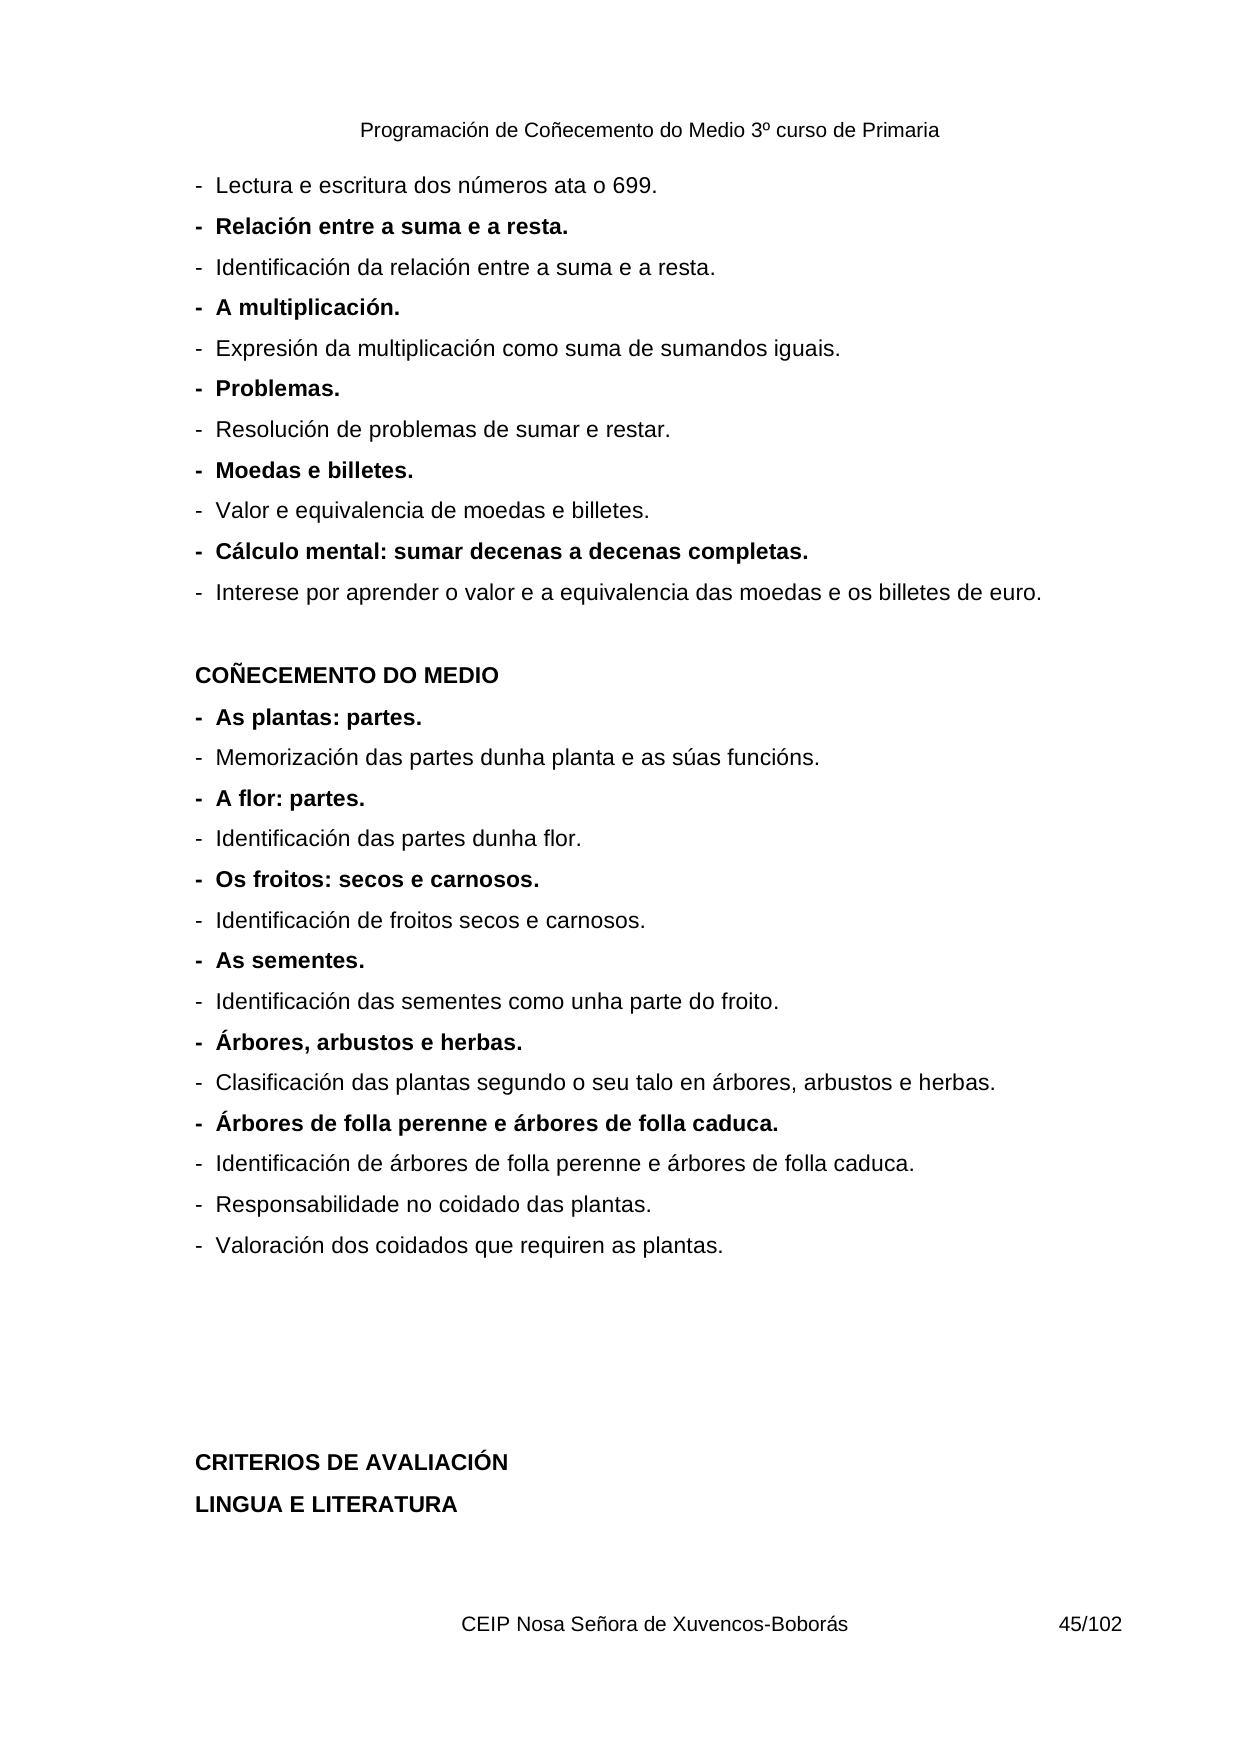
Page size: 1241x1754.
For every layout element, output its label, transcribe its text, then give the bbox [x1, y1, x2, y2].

text - Clasificación das plantas segundo o seu talo en árbores, arbustos e herbas. [177, 1068, 1122, 1096]
text - Expresión da multiplicación como suma de sumandos iguais. [177, 334, 1122, 361]
text - A flor: partes. [177, 784, 1122, 811]
text - Identificación da relación entre a suma e a resta. [177, 253, 1122, 280]
text - Resolución de problemas de sumar e restar. [177, 415, 1122, 442]
text - Cálculo mental: sumar decenas a decenas completas. [177, 537, 1122, 564]
text - Árbores de folla perenne e árbores de folla caduca. [177, 1109, 1122, 1136]
text - Identificación de froitos secos e carnosos. [177, 906, 1122, 933]
text CRITERIOS DE AVALIACIÓN [177, 1447, 1122, 1476]
text - Lectura e escritura dos números ata o 699. [177, 172, 1122, 199]
text COÑECEMENTO DO MEDIO [177, 659, 1122, 688]
text - Identificación das sementes como unha parte do froito. [177, 987, 1122, 1014]
text - Responsabilidade no coidado das plantas. [177, 1190, 1122, 1217]
text - As plantas: partes. [177, 703, 1122, 730]
text - Memorización das partes dunha planta e as súas funcións. [177, 743, 1122, 771]
text - Interese por aprender o valor e a equivalencia das moedas e os billetes de euro. [177, 578, 1122, 605]
text - Valoración dos coidados que requiren as plantas. [177, 1231, 1122, 1258]
text - Problemas. [177, 375, 1122, 402]
text LINGUA E LITERATURA [177, 1490, 1122, 1517]
text - As sementes. [177, 947, 1122, 974]
text - Moedas e billetes. [177, 456, 1122, 483]
text - Os froitos: secos e carnosos. [177, 865, 1122, 892]
text - Árbores, arbustos e herbas. [177, 1028, 1122, 1055]
text - Valor e equivalencia de moedas e billetes. [177, 497, 1122, 524]
text - Relación entre a suma e a resta. [177, 212, 1122, 239]
text - Identificación de árbores de folla perenne e árbores de folla caduca. [177, 1150, 1122, 1177]
text - A multiplicación. [177, 293, 1122, 321]
text - Identificación das partes dunha flor. [177, 825, 1122, 852]
